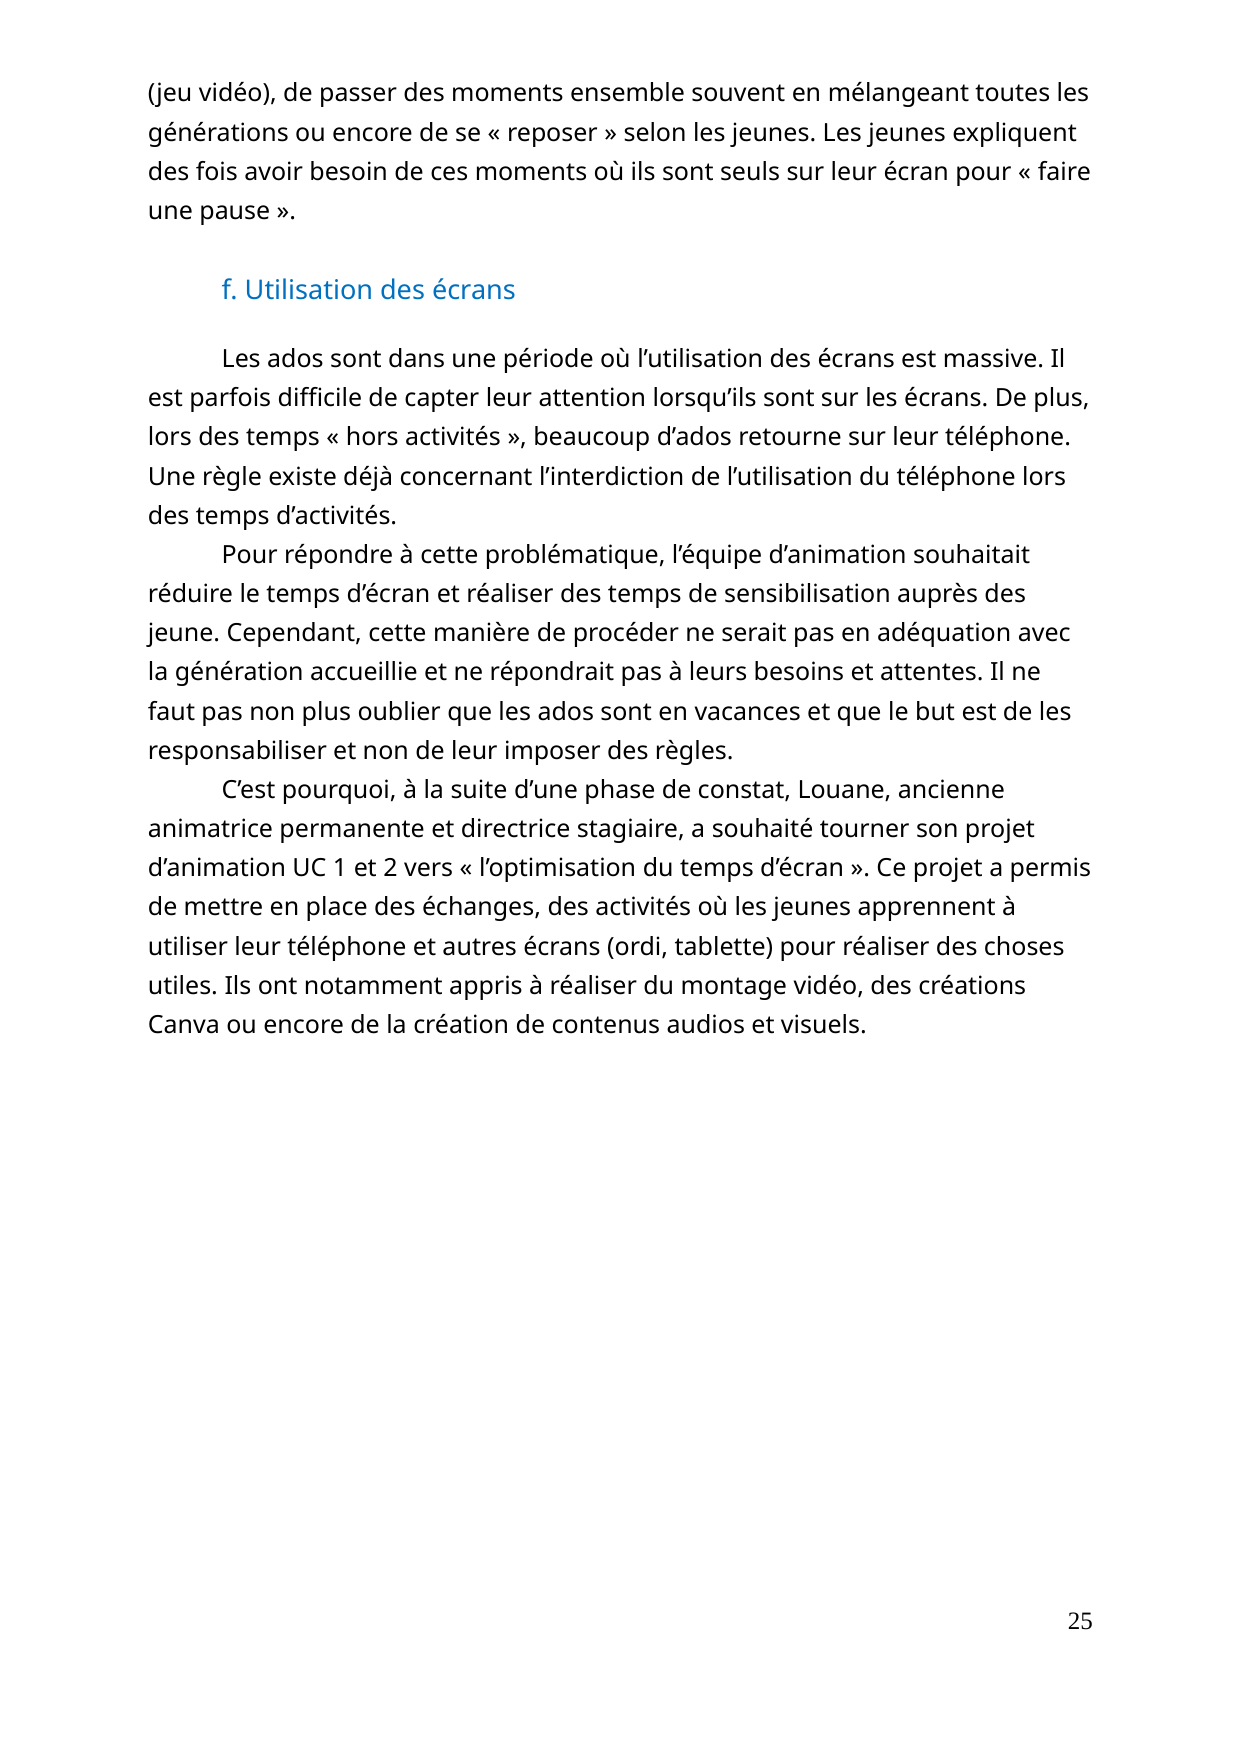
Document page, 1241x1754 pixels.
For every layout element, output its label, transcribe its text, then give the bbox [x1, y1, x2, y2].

text C’est pourquoi, à la suite d’une phase de constat, Louane, ancienne animatrice permanente et directrice stagiaire, a souhaité tourner son projet d’animation UC 1 et 2 vers « l’optimisation du temps d’écran ». Ce projet a permis de mettre en place des échanges, des activités où les jeunes apprennent à utiliser leur téléphone et autres écrans (ordi, tablette) pour réaliser des choses utiles. Ils ont notamment appris à réaliser du montage vidéo, des créations Canva ou encore de la création de contenus audios et visuels. [148, 772, 1093, 1041]
text Les ados sont dans une période où l’utilisation des écrans est massive. Il est parfois difficile de capter leur attention lorsqu’ils sont sur les écrans. De plus, lors des temps « hors activités », beaucoup d’ados retourne sur leur téléphone. Une règle existe déjà concernant l’interdiction de l’utilisation du téléphone lors des temps d’activités. [148, 341, 1093, 531]
text Pour répondre à cette problématique, l’équipe d’animation souhaitait réduire le temps d’écran et réaliser des temps de sensibilisation auprès des jeune. Cependant, cette manière de procéder ne serait pas en adéquation avec la génération accueillie et ne répondrait pas à leurs besoins et attentes. Il ne faut pas non plus oublier que les ados sont en vacances et que le but est de les responsabiliser et non de leur imposer des règles. [148, 537, 1093, 766]
text (jeu vidéo), de passer des moments ensemble souvent en mélangeant toutes les générations ou encore de se « reposer » selon les jeunes. Les jeunes expliquent des fois avoir besoin de ces moments où ils sont seuls sur leur écran pour « faire une pause ». [148, 75, 1093, 227]
subtitle f. Utilisation des écrans [148, 271, 1093, 308]
